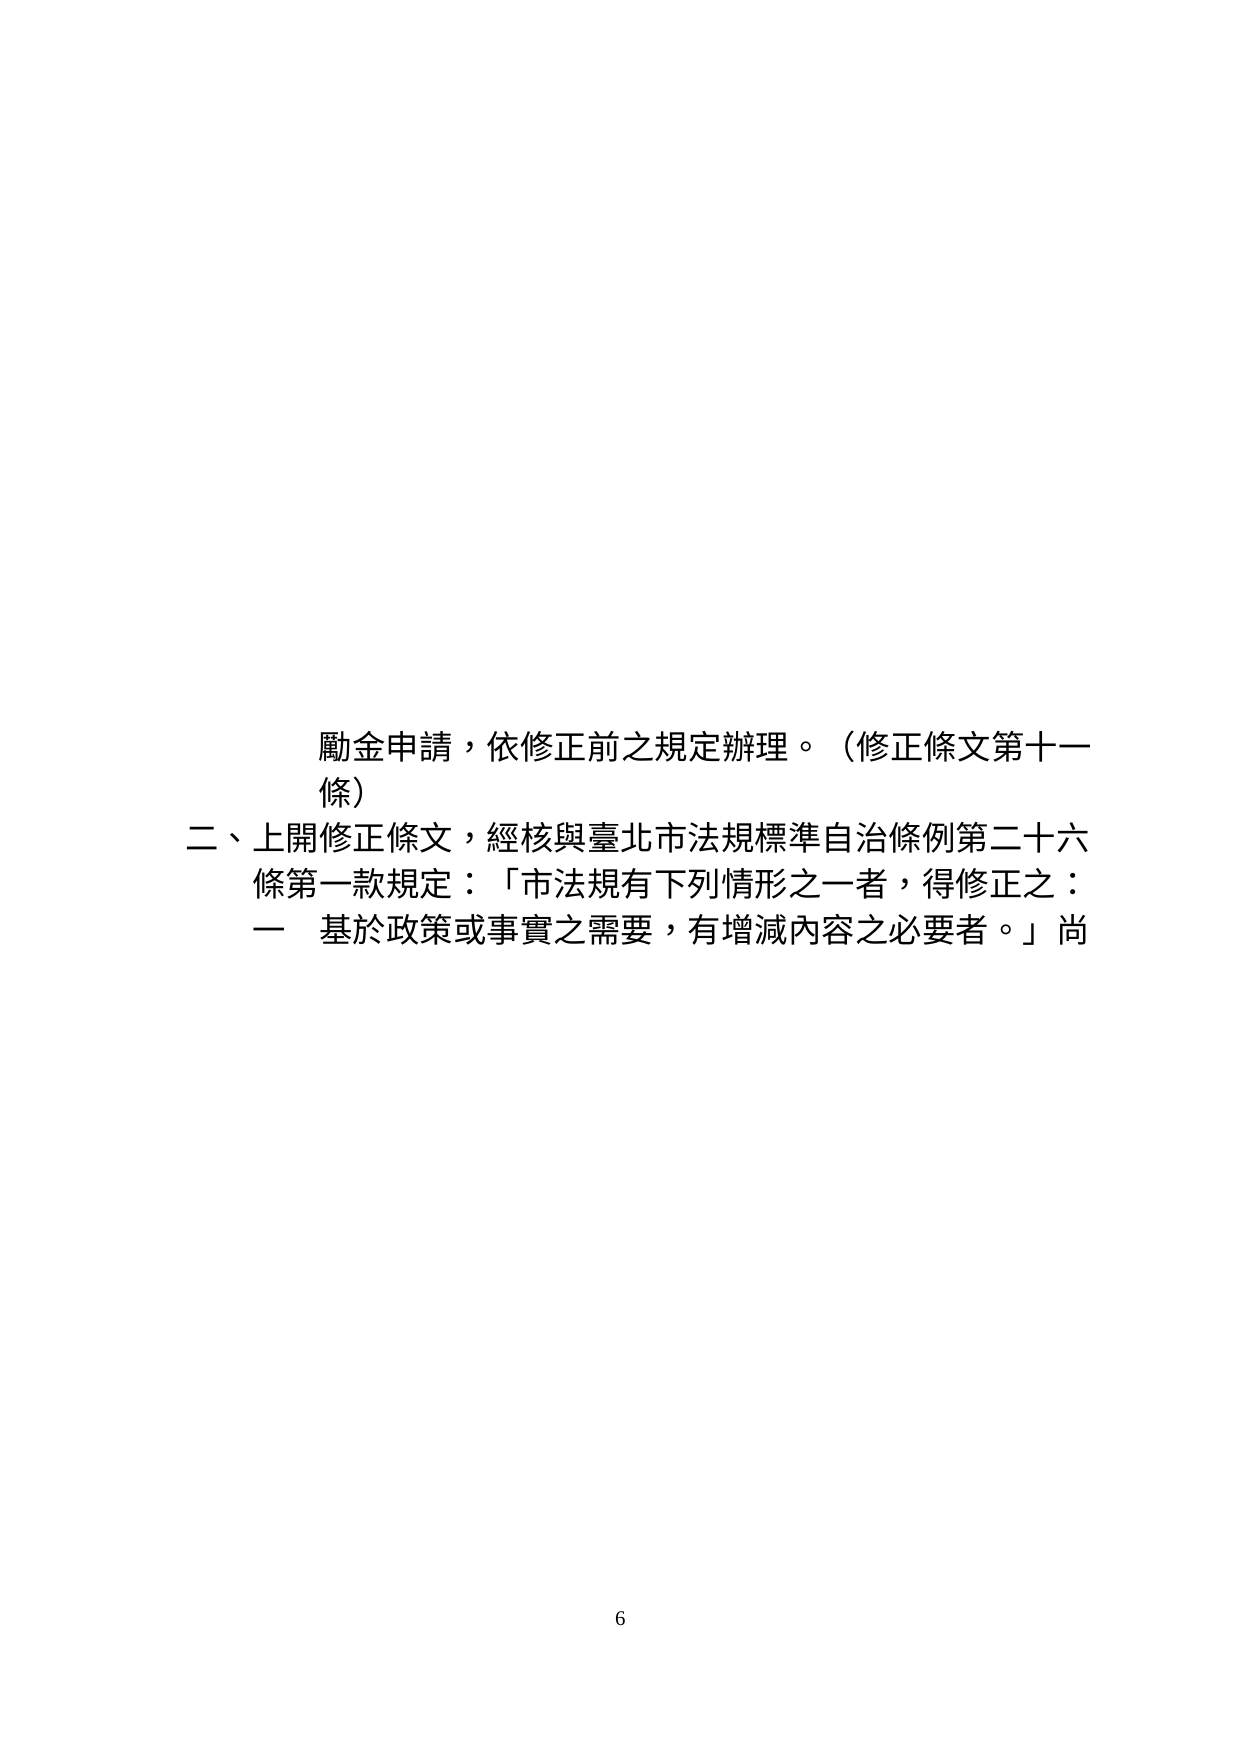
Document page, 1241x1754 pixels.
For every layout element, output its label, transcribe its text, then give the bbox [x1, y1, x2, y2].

text 二、上開修正條文，經核與臺北市法規標準自治條例第二十六條第一款規定：「市法規有下列情形之一者，得修正之：一 基於政策或事實之需要，有增減內容之必要者。」尚 [185, 814, 1092, 952]
text 勵金申請，依修正前之規定辦理。（修正條文第十一條） [285, 722, 1092, 814]
